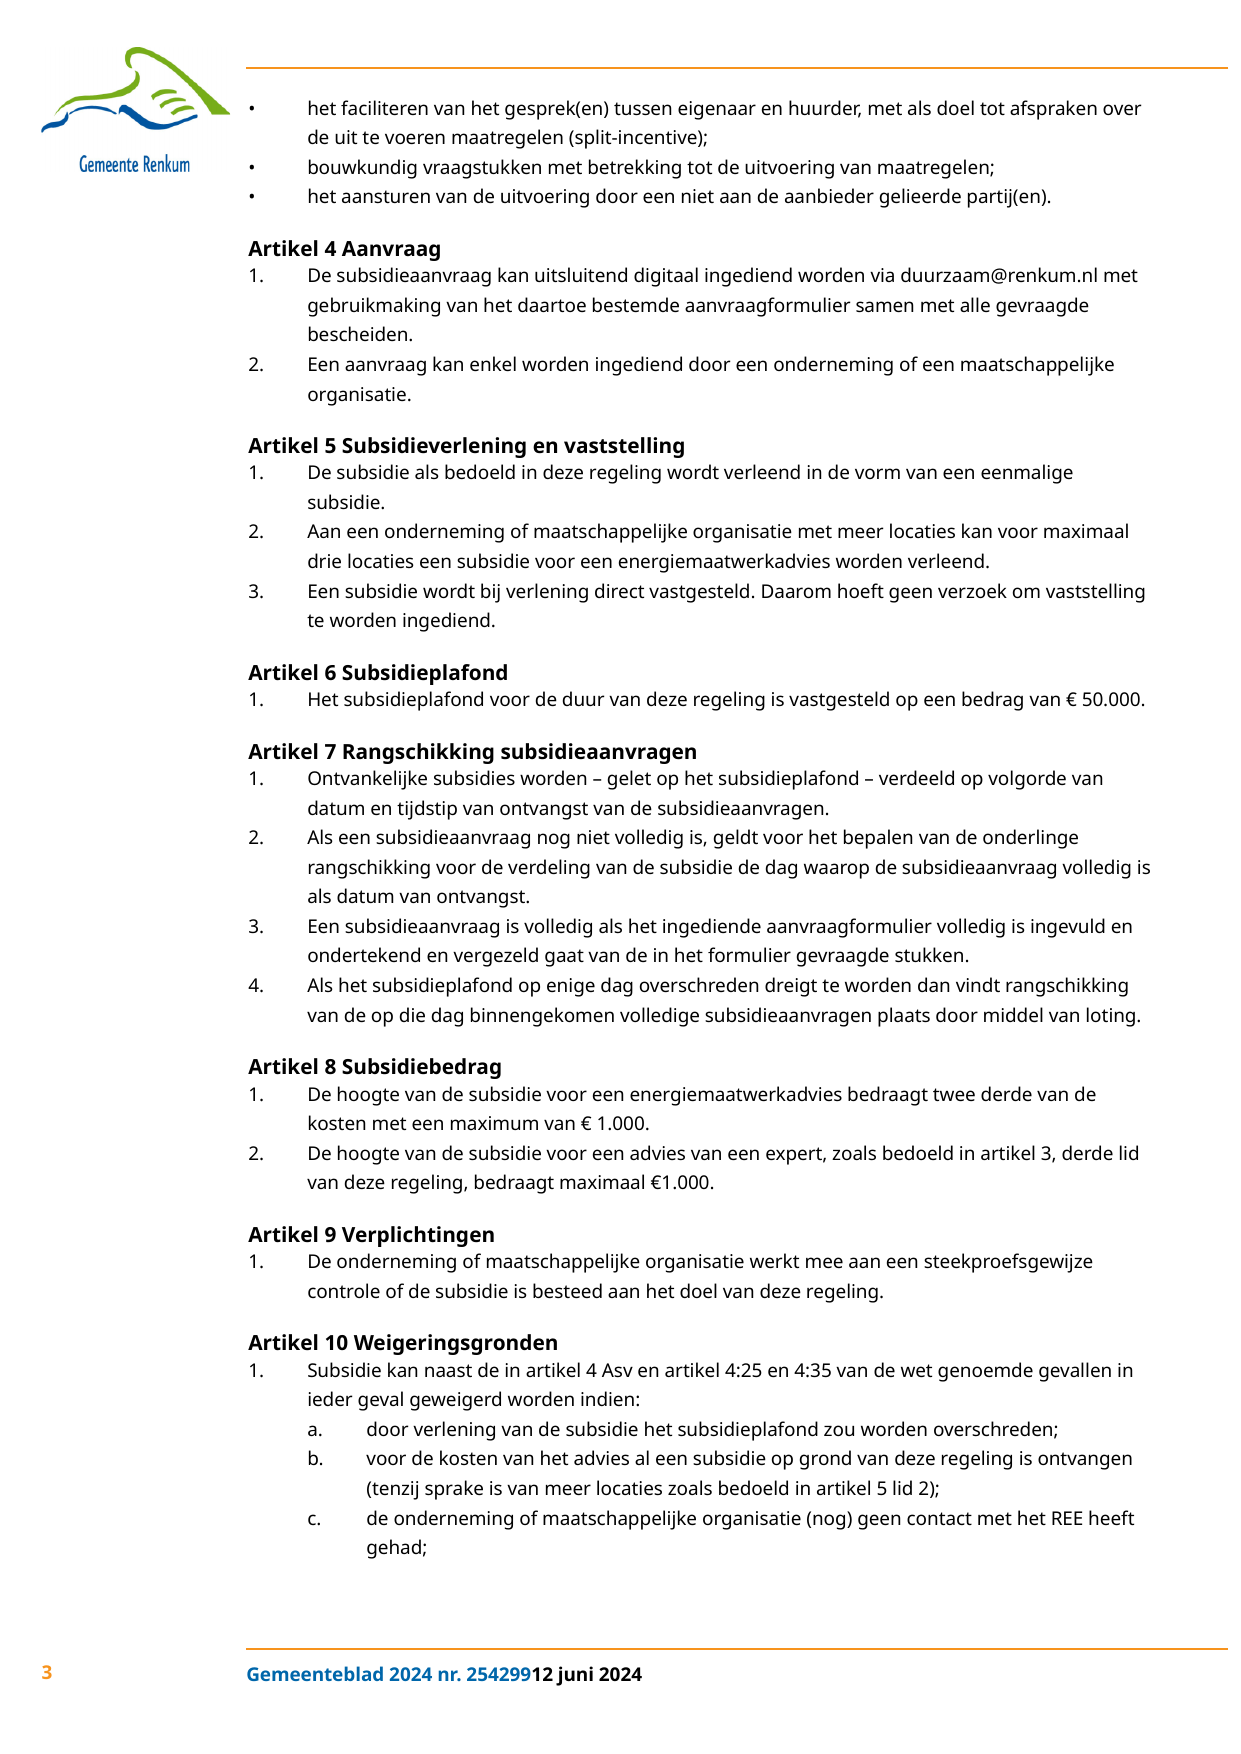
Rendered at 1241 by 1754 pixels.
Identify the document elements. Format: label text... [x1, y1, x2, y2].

list De hoogte van de subsidie voor een energiemaatwerkadvies bedraagt twee derde van de kosten met een maximum van € 1.000. [248, 1081, 1152, 1136]
list bouwkundig vraagstukken met betrekking tot de uitvoering van maatregelen; [248, 154, 1152, 180]
list Een subsidieaanvraag is volledig als het ingediende aanvraagformulier volledig is ingevuld en ondertekend en vergezeld gaat van de in het formulier gevraagde stukken. [248, 913, 1152, 968]
list door verlening van de subsidie het subsidieplafond zou worden overschreden; [307, 1416, 1152, 1442]
list het aansturen van de uitvoering door een niet aan de aanbieder gelieerde partij(en). [248, 183, 1152, 209]
list Het subsidieplafond voor de duur van deze regeling is vastgesteld op een bedrag van € 50.000. [248, 686, 1152, 712]
list Subsidie kan naast de in artikel 4 Asv en artikel 4:25 en 4:35 van de wet genoemde gevallen in ieder geval geweigerd worden indien: [248, 1357, 1152, 1412]
list Een aanvraag kan enkel worden ingediend door een onderneming of een maatschappelijke organisatie. [248, 351, 1152, 406]
text Artikel 5 Subsidieverlening en vaststelling [248, 431, 1152, 459]
list Als een subsidieaanvraag nog niet volledig is, geldt voor het bepalen van de onderlinge rangschikking voor de verdeling van de subsidie de dag waarop de subsidieaanvraag volledig is als datum van ontvangst. [248, 824, 1152, 909]
list Als het subsidieplafond op enige dag overschreden dreigt te worden dan vindt rangschikking van de op die dag binnengekomen volledige subsidieaanvragen plaats door middel van loting. [248, 972, 1152, 1028]
text Artikel 4 Aanvraag [248, 234, 1152, 262]
list De hoogte van de subsidie voor een advies van een expert, zoals bedoeld in artikel 3, derde lid van deze regeling, bedraagt maximaal €1.000. [248, 1140, 1152, 1195]
text Artikel 8 Subsidiebedrag [248, 1052, 1152, 1081]
picture [41, 47, 231, 172]
list De onderneming of maatschappelijke organisatie werkt mee aan een steekproefsgewijze controle of de subsidie is besteed aan het doel van deze regeling. [248, 1248, 1152, 1304]
list Ontvankelijke subsidies worden – gelet op het subsidieplafond – verdeeld op volgorde van datum en tijdstip van ontvangst van de subsidieaanvragen. [248, 765, 1152, 821]
text Artikel 10 Weigeringsgronden [248, 1328, 1152, 1357]
list De subsidieaanvraag kan uitsluitend digitaal ingediend worden via duurzaam@renkum.nl met gebruikmaking van het daartoe bestemde aanvraagformulier samen met alle gevraagde bescheiden. [248, 262, 1152, 347]
text Artikel 6 Subsidieplafond [248, 658, 1152, 686]
list Aan een onderneming of maatschappelijke organisatie met meer locaties kan voor maximaal drie locaties een subsidie voor een energiemaatwerkadvies worden verleend. [248, 519, 1152, 574]
list voor de kosten van het advies al een subsidie op grond van deze regeling is ontvangen (tenzij sprake is van meer locaties zoals bedoeld in artikel 5 lid 2); [307, 1446, 1152, 1501]
text Artikel 9 Verplichtingen [248, 1220, 1152, 1248]
list de onderneming of maatschappelijke organisatie (nog) geen contact met het REE heeft gehad; [307, 1505, 1152, 1560]
list Een subsidie wordt bij verlening direct vastgesteld. Daarom hoeft geen verzoek om vaststelling te worden ingediend. [248, 578, 1152, 633]
list het faciliteren van het gesprek(en) tussen eigenaar en huurder, met als doel tot afspraken over de uit te voeren maatregelen (split-incentive); [248, 95, 1152, 150]
text Artikel 7 Rangschikking subsidieaanvragen [248, 737, 1152, 765]
list De subsidie als bedoeld in deze regeling wordt verleend in de vorm van een eenmalige subsidie. [248, 459, 1152, 515]
